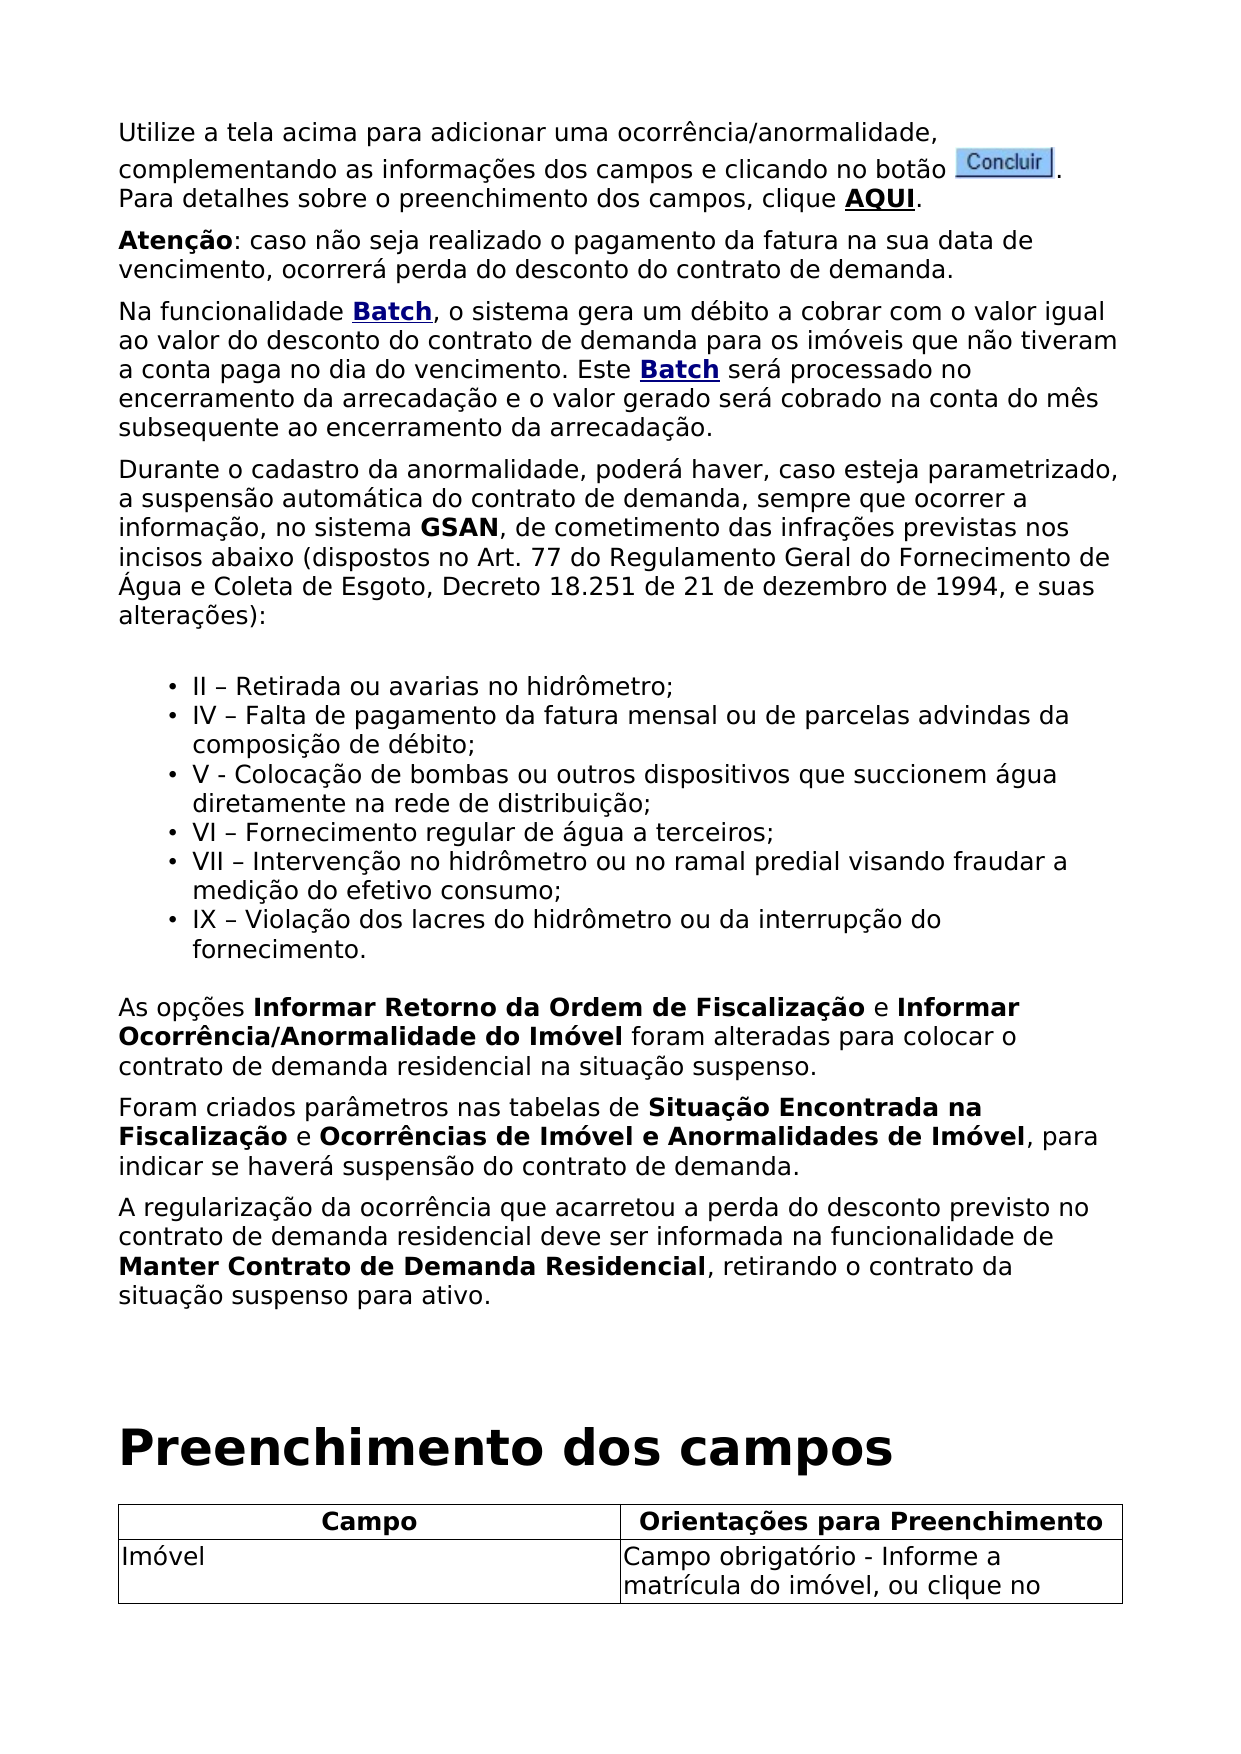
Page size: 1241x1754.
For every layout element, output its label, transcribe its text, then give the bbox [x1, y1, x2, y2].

table_header Campo [119, 1505, 620, 1539]
table_cell Campo obrigatório - Informe a matrícula do imóvel, ou clique no [621, 1540, 1122, 1603]
list II – Retirada ou avarias no hidrômetro; [177, 672, 1122, 701]
list VI – Fornecimento regular de água a terceiros; [177, 818, 1122, 847]
text Atenção: caso não seja realizado o pagamento da fatura na sua data de vencimento, ocorrerá perda do desconto do contrato de demanda. [118, 226, 1122, 284]
text A regularização da ocorrência que acarretou a perda do desconto previsto no contrato de demanda residencial deve ser informada na funcionalidade de Manter Contrato de Demanda Residencial, retirando o contrato da situação suspenso para ativo. [118, 1193, 1122, 1310]
text Na funcionalidade Batch, o sistema gera um débito a cobrar com o valor igual ao valor do desconto do contrato de demanda para os imóveis que não tiveram a conta paga no dia do vencimento. Este Batch será processado no encerramento da arrecadação e o valor gerado será cobrado na conta do mês subsequente ao encerramento da arrecadação. [118, 297, 1122, 443]
text Foram criados parâmetros nas tabelas de Situação Encontrada na Fiscalização e Ocorrências de Imóvel e Anormalidades de Imóvel, para indicar se haverá suspensão do contrato de demanda. [118, 1093, 1122, 1181]
subtitle Preenchimento dos campos [118, 1418, 1122, 1477]
list IV – Falta de pagamento da fatura mensal ou de parcelas advindas da composição de débito; [177, 701, 1122, 760]
list V - Colocação de bombas ou outros dispositivos que succionem água diretamente na rede de distribuição; [177, 760, 1122, 818]
text As opções Informar Retorno da Ordem de Fiscalização e Informar Ocorrência/Anormalidade do Imóvel foram alteradas para colocar o contrato de demanda residencial na situação suspenso. [118, 993, 1122, 1081]
list VII – Intervenção no hidrômetro ou no ramal predial visando fraudar a medição do efetivo consumo; [177, 847, 1122, 906]
text Utilize a tela acima para adicionar uma ocorrência/anormalidade, complementando as informações dos campos e clicando no botão . Para detalhes sobre o preenchimento dos campos, clique AQUI. [118, 118, 1122, 214]
table_header Orientações para Preenchimento [621, 1505, 1122, 1539]
text Durante o cadastro da anormalidade, poderá haver, caso esteja parametrizado, a suspensão automática do contrato de demanda, sempre que ocorrer a informação, no sistema GSAN, de cometimento das infrações previstas nos incisos abaixo (dispostos no Art. 77 do Regulamento Geral do Fornecimento de Água e Coleta de Esgoto, Decreto 18.251 de 21 de dezembro de 1994, e suas alterações): [118, 455, 1122, 630]
table_cell Imóvel [119, 1540, 620, 1603]
picture [955, 147, 1056, 179]
list IX – Violação dos lacres do hidrômetro ou da interrupção do fornecimento. [177, 906, 1122, 964]
